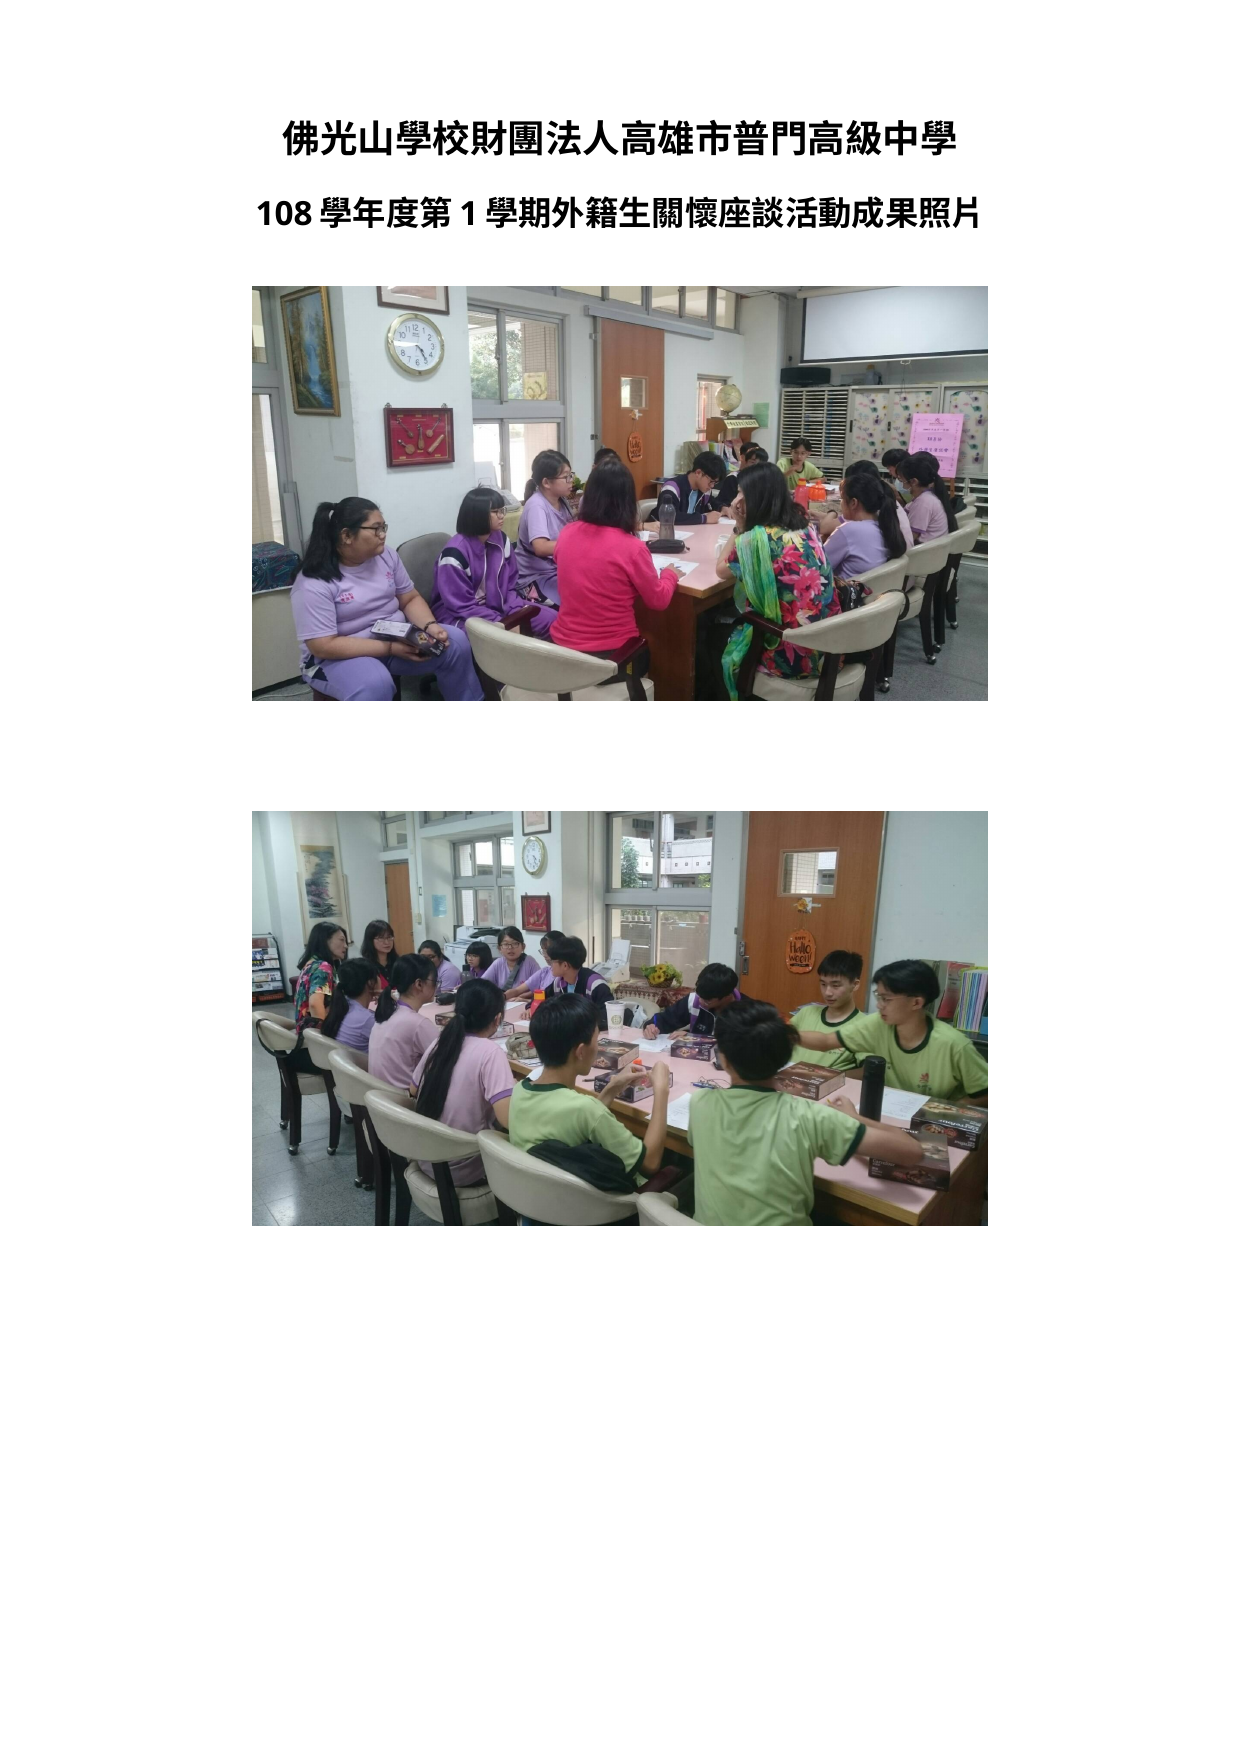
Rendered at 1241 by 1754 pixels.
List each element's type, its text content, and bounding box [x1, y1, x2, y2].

text 108學年度第1學期外籍生關懷座談活動成果照片 [118, 174, 1122, 249]
picture [252, 286, 988, 701]
picture [252, 811, 988, 1226]
text 佛光山學校財團法人高雄市普門高級中學 [118, 99, 1122, 174]
